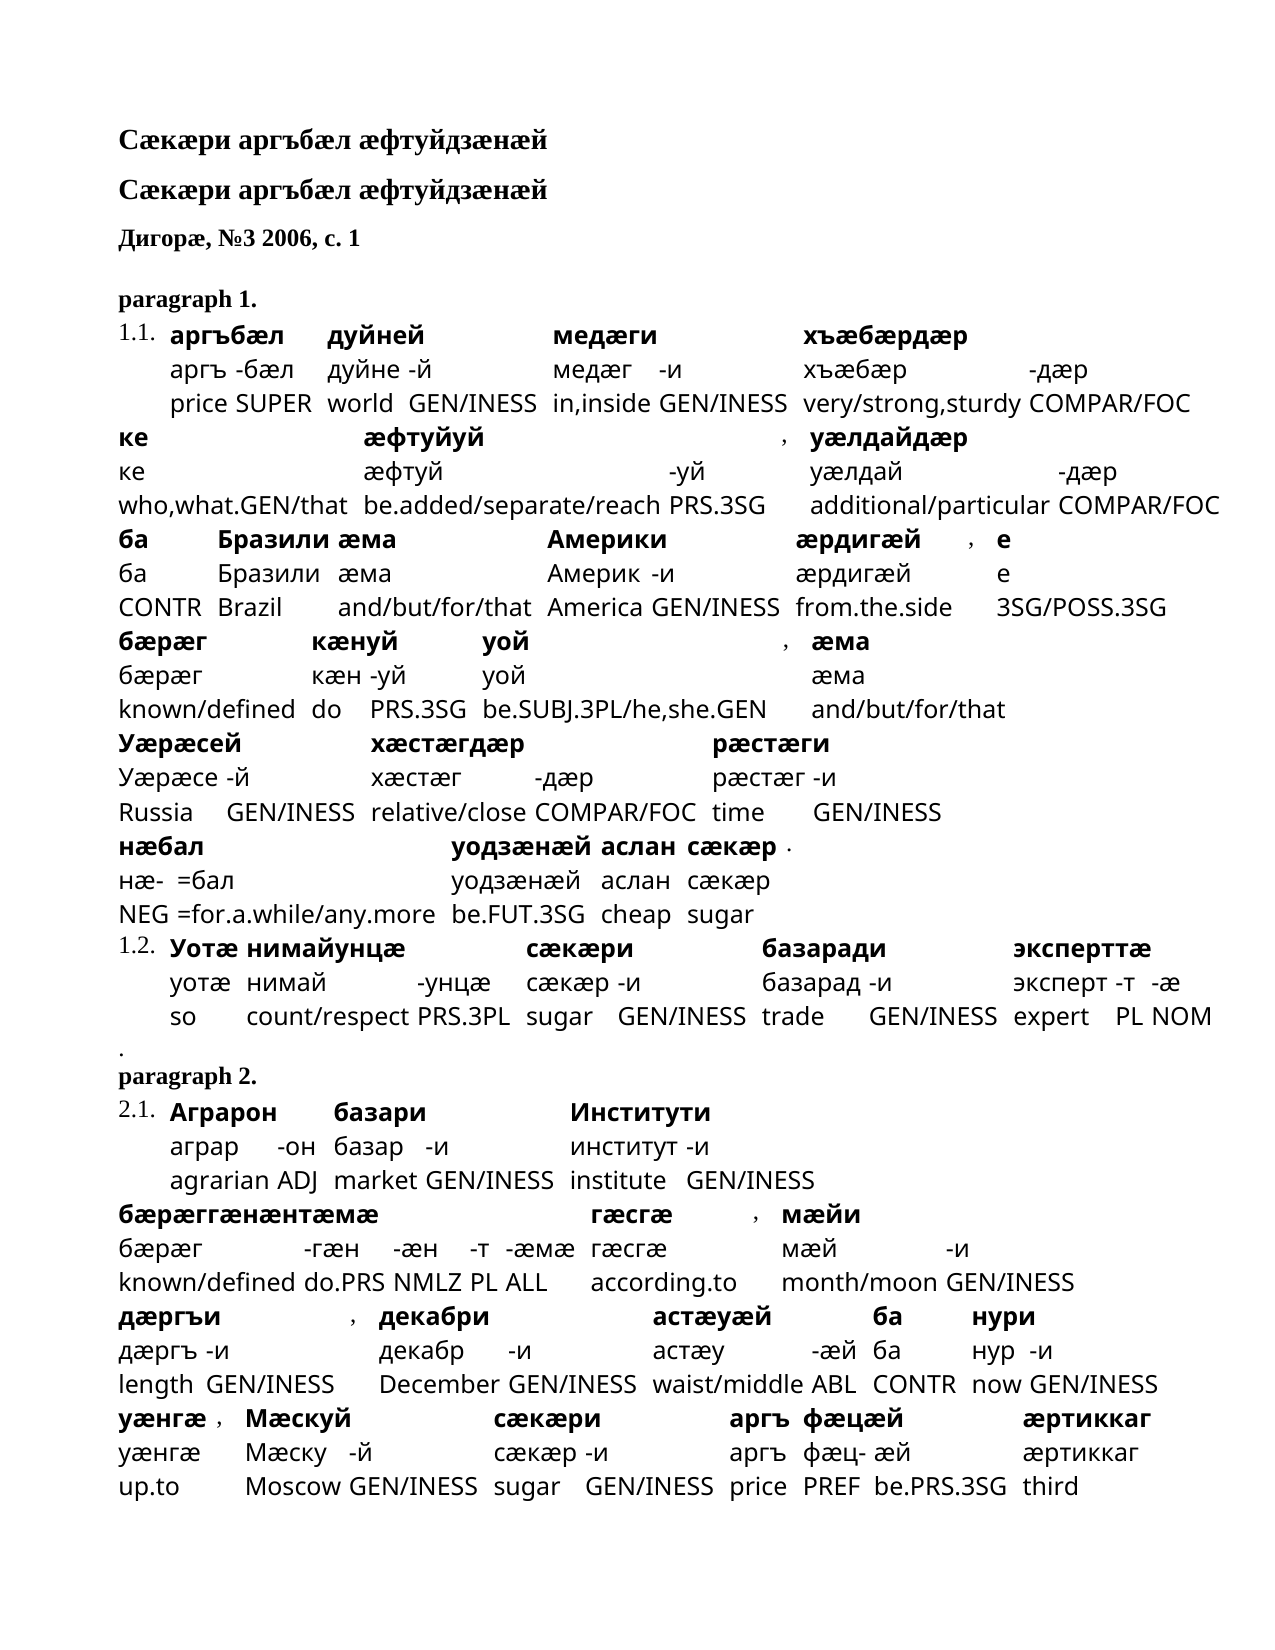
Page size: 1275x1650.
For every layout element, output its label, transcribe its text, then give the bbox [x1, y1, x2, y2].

text relative/close [371, 794, 527, 828]
text . [786, 828, 807, 857]
text Уотæ [169, 930, 238, 964]
text Уæрæсей [118, 726, 363, 760]
text -æн [393, 1231, 462, 1264]
text ке [118, 419, 356, 453]
text институт [569, 1128, 678, 1162]
text рæстæг [712, 760, 805, 794]
text institute [569, 1162, 678, 1196]
text астæу [652, 1333, 804, 1367]
text GEN/INESS [508, 1367, 637, 1401]
text Russia [118, 794, 218, 828]
text agrarian [169, 1162, 269, 1196]
text нур [971, 1333, 1022, 1367]
text now [971, 1367, 1022, 1401]
text е [996, 556, 1167, 590]
text уотæ [169, 964, 231, 998]
text Америки [547, 522, 788, 556]
text æртиккаг [1022, 1435, 1139, 1469]
text дæргъ [118, 1333, 198, 1367]
text known/defined [118, 692, 296, 726]
text from.the.side [795, 590, 953, 624]
text , [350, 1299, 371, 1327]
text гæсгæ [590, 1196, 745, 1231]
text дуйне [327, 351, 401, 385]
text Уæрæсе [118, 760, 218, 794]
text price [729, 1469, 787, 1503]
text =for.a.while/any.more [177, 896, 436, 930]
text астæуæй [652, 1299, 865, 1333]
text , [753, 1196, 774, 1225]
text , [968, 522, 989, 550]
text -т [469, 1231, 498, 1264]
text GEN/INESS [425, 1162, 554, 1196]
text бæрæггæнæнтæмæ [118, 1196, 583, 1231]
text GEN/INESS [349, 1469, 478, 1503]
text базарад [762, 964, 861, 998]
text эксперт [1013, 964, 1108, 998]
text 1.2. [118, 930, 162, 959]
text ба [118, 556, 202, 590]
text be.SUBJ.3PL/he,she.GEN [482, 692, 768, 726]
text be.FUT.3SG [451, 896, 586, 930]
text , [216, 1401, 237, 1429]
text сæкæр [526, 964, 610, 998]
text рæстæги [712, 726, 950, 760]
text -и [813, 760, 942, 794]
text up.to [118, 1469, 201, 1503]
text нимай [246, 964, 409, 998]
text нæ- [118, 862, 169, 896]
text аргъбæл [169, 317, 319, 351]
text who,what.GEN/that [118, 488, 348, 522]
text Дигорæ, №3 2006, с. 1 [118, 223, 1249, 251]
text do.PRS [303, 1264, 385, 1299]
text нæбал [118, 828, 444, 862]
text according.to [590, 1264, 737, 1299]
text -он [277, 1128, 318, 1162]
text ба [872, 1333, 956, 1367]
text ке [118, 453, 348, 488]
text уой [482, 624, 775, 658]
text æртиккаг [1022, 1401, 1151, 1435]
text бæрæг [118, 1231, 296, 1264]
text хъæбæр [803, 351, 1021, 385]
text æрдигæй [795, 556, 953, 590]
text PRS.3SG [369, 692, 467, 726]
text -дæр [534, 760, 697, 794]
text æма [811, 624, 1013, 658]
text аргъ [169, 351, 228, 385]
text аслан [601, 862, 672, 896]
text GEN/INESS [868, 998, 998, 1033]
text COMPAR/FOC [1058, 488, 1220, 522]
text time [712, 794, 805, 828]
text дуйней [327, 317, 545, 351]
text Институти [569, 1094, 823, 1128]
text paragraph 2. [118, 1061, 1249, 1090]
text -бæл [235, 351, 312, 385]
text and/but/for/that [338, 590, 532, 624]
text known/defined [118, 1264, 296, 1299]
text CONTR [872, 1367, 956, 1401]
text ба [118, 522, 209, 556]
text -и [651, 556, 780, 590]
text COMPAR/FOC [534, 794, 697, 828]
text ADJ [277, 1162, 318, 1196]
text аргъ [729, 1435, 787, 1469]
text сæкæр [687, 828, 778, 862]
text базаради [762, 930, 1006, 964]
text expert [1013, 998, 1108, 1033]
text Аграрон [169, 1094, 326, 1128]
text Америк [547, 556, 643, 590]
text Мæску [244, 1435, 341, 1469]
text æма [338, 556, 532, 590]
text уæнгæ [118, 1435, 201, 1469]
text хæстæг [371, 760, 527, 794]
text нури [971, 1299, 1166, 1333]
text -и [585, 1435, 714, 1469]
text GEN/INESS [946, 1264, 1075, 1299]
text хъæбæрдæр [803, 317, 1199, 351]
text -и [425, 1128, 554, 1162]
text -и [508, 1333, 637, 1367]
text world [327, 385, 401, 419]
text е [996, 522, 1175, 556]
text сæкæр [687, 862, 771, 896]
text уой [482, 658, 768, 692]
text additional/particular [810, 488, 1050, 522]
text уæлдайдæр [810, 419, 1228, 453]
text базар [333, 1128, 418, 1162]
text -и [868, 964, 998, 998]
text æй [874, 1435, 1007, 1469]
text NMLZ [393, 1264, 462, 1299]
text GEN/INESS [651, 590, 780, 624]
text , [783, 624, 804, 653]
text GEN/INESS [658, 385, 788, 419]
text . [118, 1033, 139, 1061]
text CONTR [118, 590, 202, 624]
text медæг [552, 351, 651, 385]
text -æмæ [505, 1231, 575, 1264]
text сæкæр [493, 1435, 577, 1469]
text in,inside [552, 385, 651, 419]
text аслан [601, 828, 679, 862]
text фæц- [803, 1435, 866, 1469]
text PL [1115, 998, 1143, 1033]
text æма [338, 522, 539, 556]
text гæсгæ [590, 1231, 737, 1264]
text Brazil [217, 590, 321, 624]
text -и [1029, 1333, 1158, 1367]
text NOM [1151, 998, 1212, 1033]
text -т [1115, 964, 1143, 998]
text , [781, 419, 802, 448]
text медæги [552, 317, 796, 351]
text -гæн [303, 1231, 385, 1264]
text waist/middle [652, 1367, 804, 1401]
text базари [333, 1094, 562, 1128]
text кæн [311, 658, 362, 692]
text æфтуйуй [363, 419, 774, 453]
text cheap [601, 896, 672, 930]
text PL [469, 1264, 498, 1299]
text =бал [177, 862, 436, 896]
text ABL [811, 1367, 857, 1401]
text -й [226, 760, 355, 794]
text декабри [378, 1299, 645, 1333]
text дæргъи [118, 1299, 342, 1333]
title Сæкæри аргъбæл æфтуйдзæнæй [118, 122, 1249, 156]
text market [333, 1162, 418, 1196]
text America [547, 590, 643, 624]
text 2.1. [118, 1094, 162, 1123]
text length [118, 1367, 198, 1401]
text аграр [169, 1128, 269, 1162]
text сæкæри [493, 1401, 722, 1435]
text December [378, 1367, 500, 1401]
text æрдигæй [795, 522, 960, 556]
text -и [617, 964, 747, 998]
text PREF [803, 1469, 866, 1503]
text GEN/INESS [617, 998, 747, 1033]
text count/respect [246, 998, 409, 1033]
text sugar [687, 896, 771, 930]
text GEN/INESS [585, 1469, 714, 1503]
text Мæскуй [244, 1401, 486, 1435]
text уæнгæ [118, 1401, 208, 1435]
text æфтуй [363, 453, 661, 488]
text be.PRS.3SG [874, 1469, 1007, 1503]
text be.added/separate/reach [363, 488, 661, 522]
text -и [658, 351, 788, 385]
text -й [408, 351, 537, 385]
text бæрæг [118, 658, 296, 692]
text and/but/for/that [811, 692, 1006, 726]
text уодзæнæй [451, 828, 593, 862]
text SUPER [235, 385, 312, 419]
text -и [206, 1333, 335, 1367]
text sugar [526, 998, 610, 1033]
text GEN/INESS [226, 794, 355, 828]
text -дæр [1029, 351, 1191, 385]
text PRS.3SG [668, 488, 766, 522]
text уæлдай [810, 453, 1050, 488]
text уодзæнæй [451, 862, 586, 896]
text 1.1. [118, 317, 162, 346]
text Moscow [244, 1469, 341, 1503]
text сæкæри [526, 930, 754, 964]
text sugar [493, 1469, 577, 1503]
text PRS.3PL [417, 998, 511, 1033]
text бæрæг [118, 624, 304, 658]
text нимайунцæ [246, 930, 518, 964]
text -дæр [1058, 453, 1220, 488]
text third [1022, 1469, 1139, 1503]
text GEN/INESS [1029, 1367, 1158, 1401]
text -уй [668, 453, 766, 488]
text фæцæй [803, 1401, 1015, 1435]
text -и [686, 1128, 815, 1162]
text декабр [378, 1333, 500, 1367]
text -æ [1151, 964, 1212, 998]
text мæйи [781, 1196, 1082, 1231]
text GEN/INESS [686, 1162, 815, 1196]
text so [169, 998, 231, 1033]
text GEN/INESS [408, 385, 537, 419]
text æма [811, 658, 1006, 692]
text -и [946, 1231, 1075, 1264]
text аргъ [729, 1401, 795, 1435]
text ба [872, 1299, 964, 1333]
text -уй [369, 658, 467, 692]
text Бразили [217, 522, 330, 556]
text GEN/INESS [206, 1367, 335, 1401]
text price [169, 385, 228, 419]
text very/strong,sturdy [803, 385, 1021, 419]
text paragraph 1. [118, 284, 1249, 313]
text -й [349, 1435, 478, 1469]
text NEG [118, 896, 169, 930]
title Сæкæри аргъбæл æфтуйдзæнæй [118, 172, 1249, 206]
text trade [762, 998, 861, 1033]
text -унцæ [417, 964, 511, 998]
text COMPAR/FOC [1029, 385, 1191, 419]
text хæстæгдæр [371, 726, 704, 760]
text -æй [811, 1333, 857, 1367]
text ALL [505, 1264, 575, 1299]
text мæй [781, 1231, 938, 1264]
text month/moon [781, 1264, 938, 1299]
text GEN/INESS [813, 794, 942, 828]
text кæнуй [311, 624, 474, 658]
text do [311, 692, 362, 726]
text Бразили [217, 556, 321, 590]
text 3SG/POSS.3SG [996, 590, 1167, 624]
text эксперттæ [1013, 930, 1220, 964]
